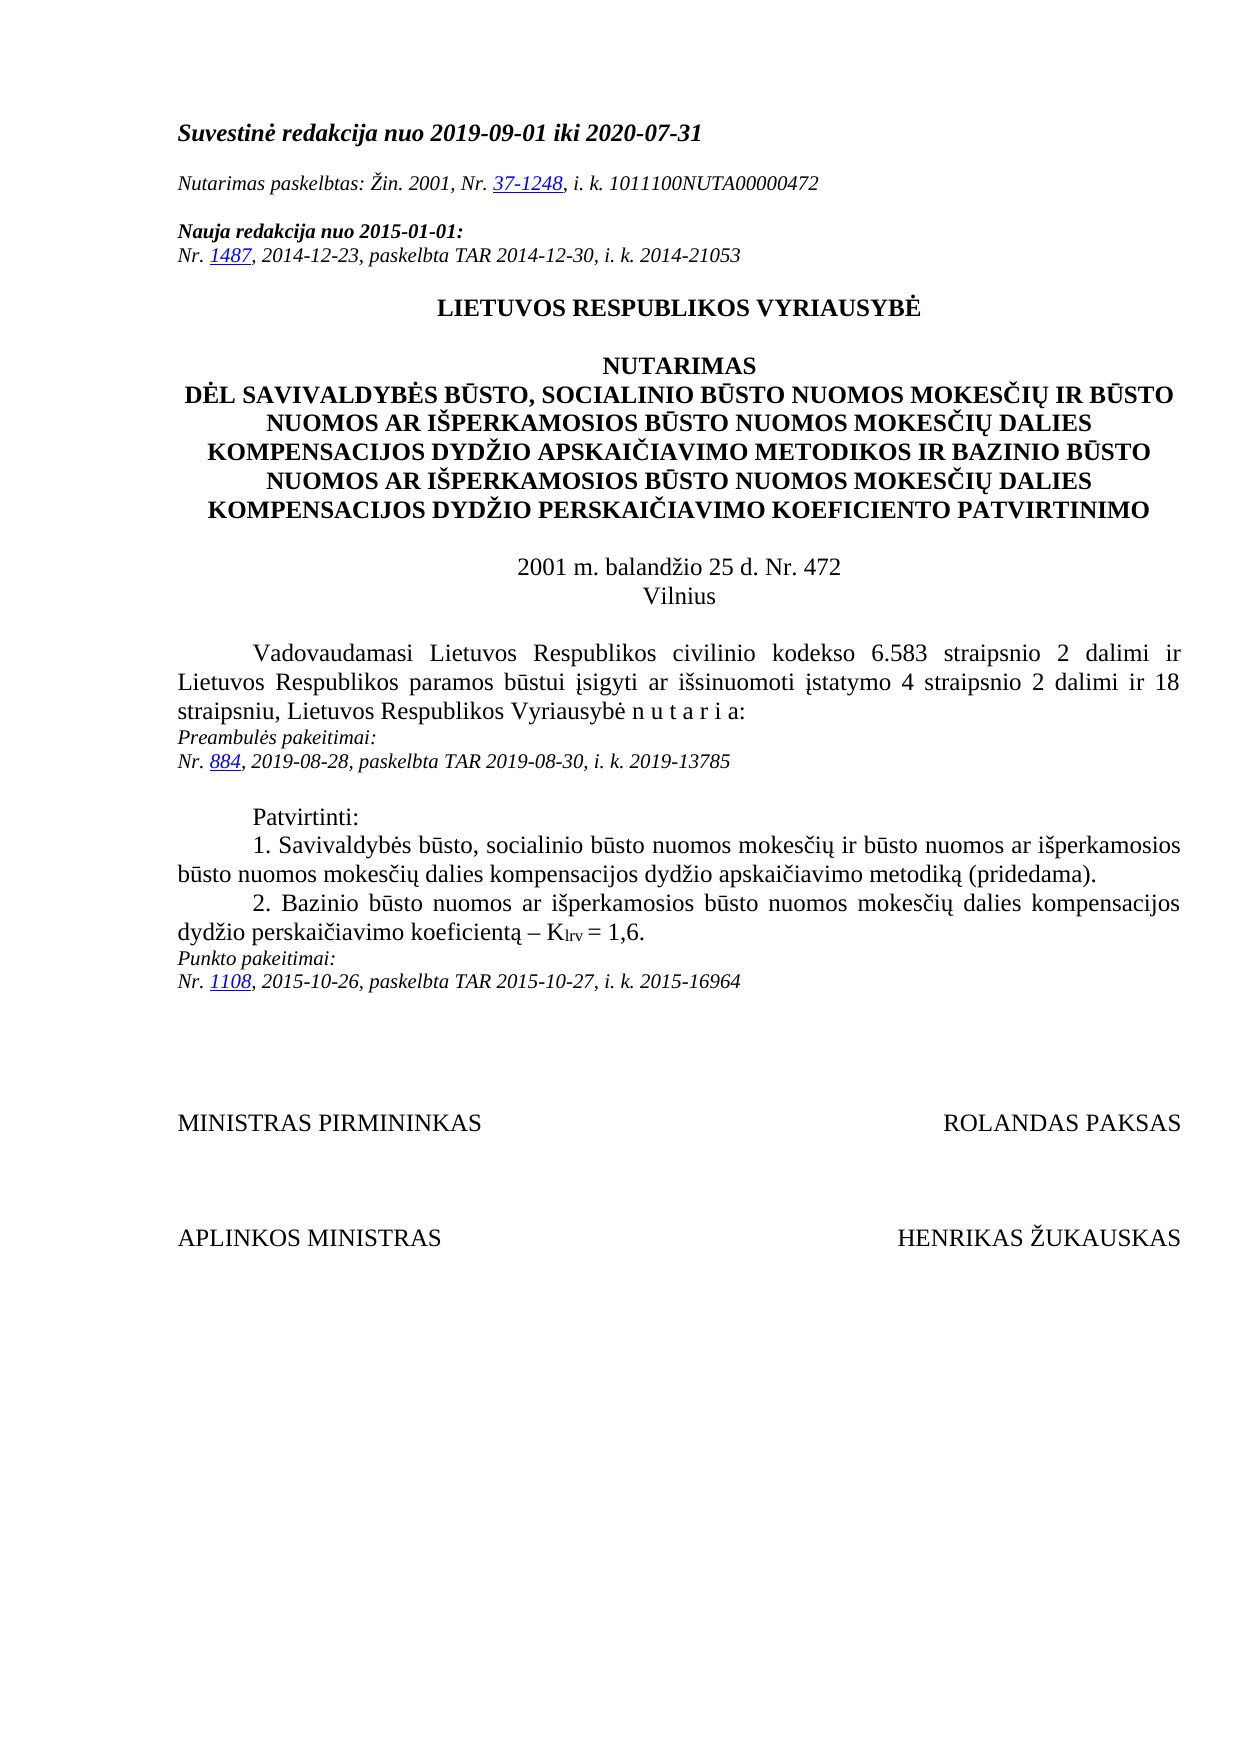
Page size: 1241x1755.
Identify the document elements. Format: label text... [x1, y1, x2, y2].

text Punkto pakeitimai: [177, 945, 1181, 969]
text Nauja redakcija nuo 2015-01-01: [177, 219, 1181, 243]
text 2001 m. balandžio 25 d. Nr. 472 [177, 552, 1181, 581]
text 2. Bazinio būsto nuomos ar išperkamosios būsto nuomos mokesčių dalies kompensacijos dydžio perskaičiavimo koeficientą – Klrv = 1,6. [177, 888, 1181, 945]
text APLINKOS MINISTRAS HENRIKAS ŽUKAUSKAS [177, 1223, 1181, 1252]
text MINISTRAS PIRMININKAS ROLANDAS PAKSAS [177, 1108, 1181, 1137]
text Nr. 1487, 2014-12-23, paskelbta TAR 2014-12-30, i. k. 2014-21053 [177, 243, 1181, 267]
text Preambulės pakeitimai: [177, 725, 1181, 749]
text Vadovaudamasi Lietuvos Respublikos civilinio kodekso 6.583 straipsnio 2 dalimi ir Lietuvos Respublikos paramos būstui įsigyti ar išsinuomoti įstatymo 4 straipsnio 2 dalimi ir 18 straipsniu, Lietuvos Respublikos Vyriausybė n u t a r i a: [177, 638, 1181, 725]
text Patvirtinti: [177, 802, 1181, 830]
text LIETUVOS RESPUBLIKOS VYRIAUSYBĖ [177, 293, 1181, 322]
text NUTARIMAS [177, 351, 1181, 380]
text 1. Savivaldybės būsto, socialinio būsto nuomos mokesčių ir būsto nuomos ar išperkamosios būsto nuomos mokesčių dalies kompensacijos dydžio apskaičiavimo metodiką (pridedama). [177, 830, 1181, 888]
text Nr. 884, 2019-08-28, paskelbta TAR 2019-08-30, i. k. 2019-13785 [177, 749, 1181, 773]
text Nr. 1108, 2015-10-26, paskelbta TAR 2015-10-27, i. k. 2015-16964 [177, 969, 1181, 993]
text Vilnius [177, 581, 1181, 610]
text Nutarimas paskelbtas: Žin. 2001, Nr. 37-1248, i. k. 1011100NUTA00000472 [177, 171, 1181, 195]
text DĖL SAVIVALDYBĖS BŪSTO, SOCIALINIO BŪSTO NUOMOS MOKESČIŲ IR BŪSTO NUOMOS AR IŠPERKAMOSIOS BŪSTO NUOMOS MOKESČIŲ DALIES KOMPENSACIJOS DYDŽIO APSKAIČIAVIMO METODIKOS IR BAZINIO BŪSTO NUOMOS AR IŠPERKAMOSIOS BŪSTO NUOMOS MOKESČIŲ DALIES KOMPENSACIJOS DYDŽIO PERSKAIČIAVIMO KOEFICIENTO PATVIRTINIMO [177, 380, 1181, 523]
text Suvestinė redakcija nuo 2019-09-01 iki 2020-07-31 [177, 118, 1181, 147]
